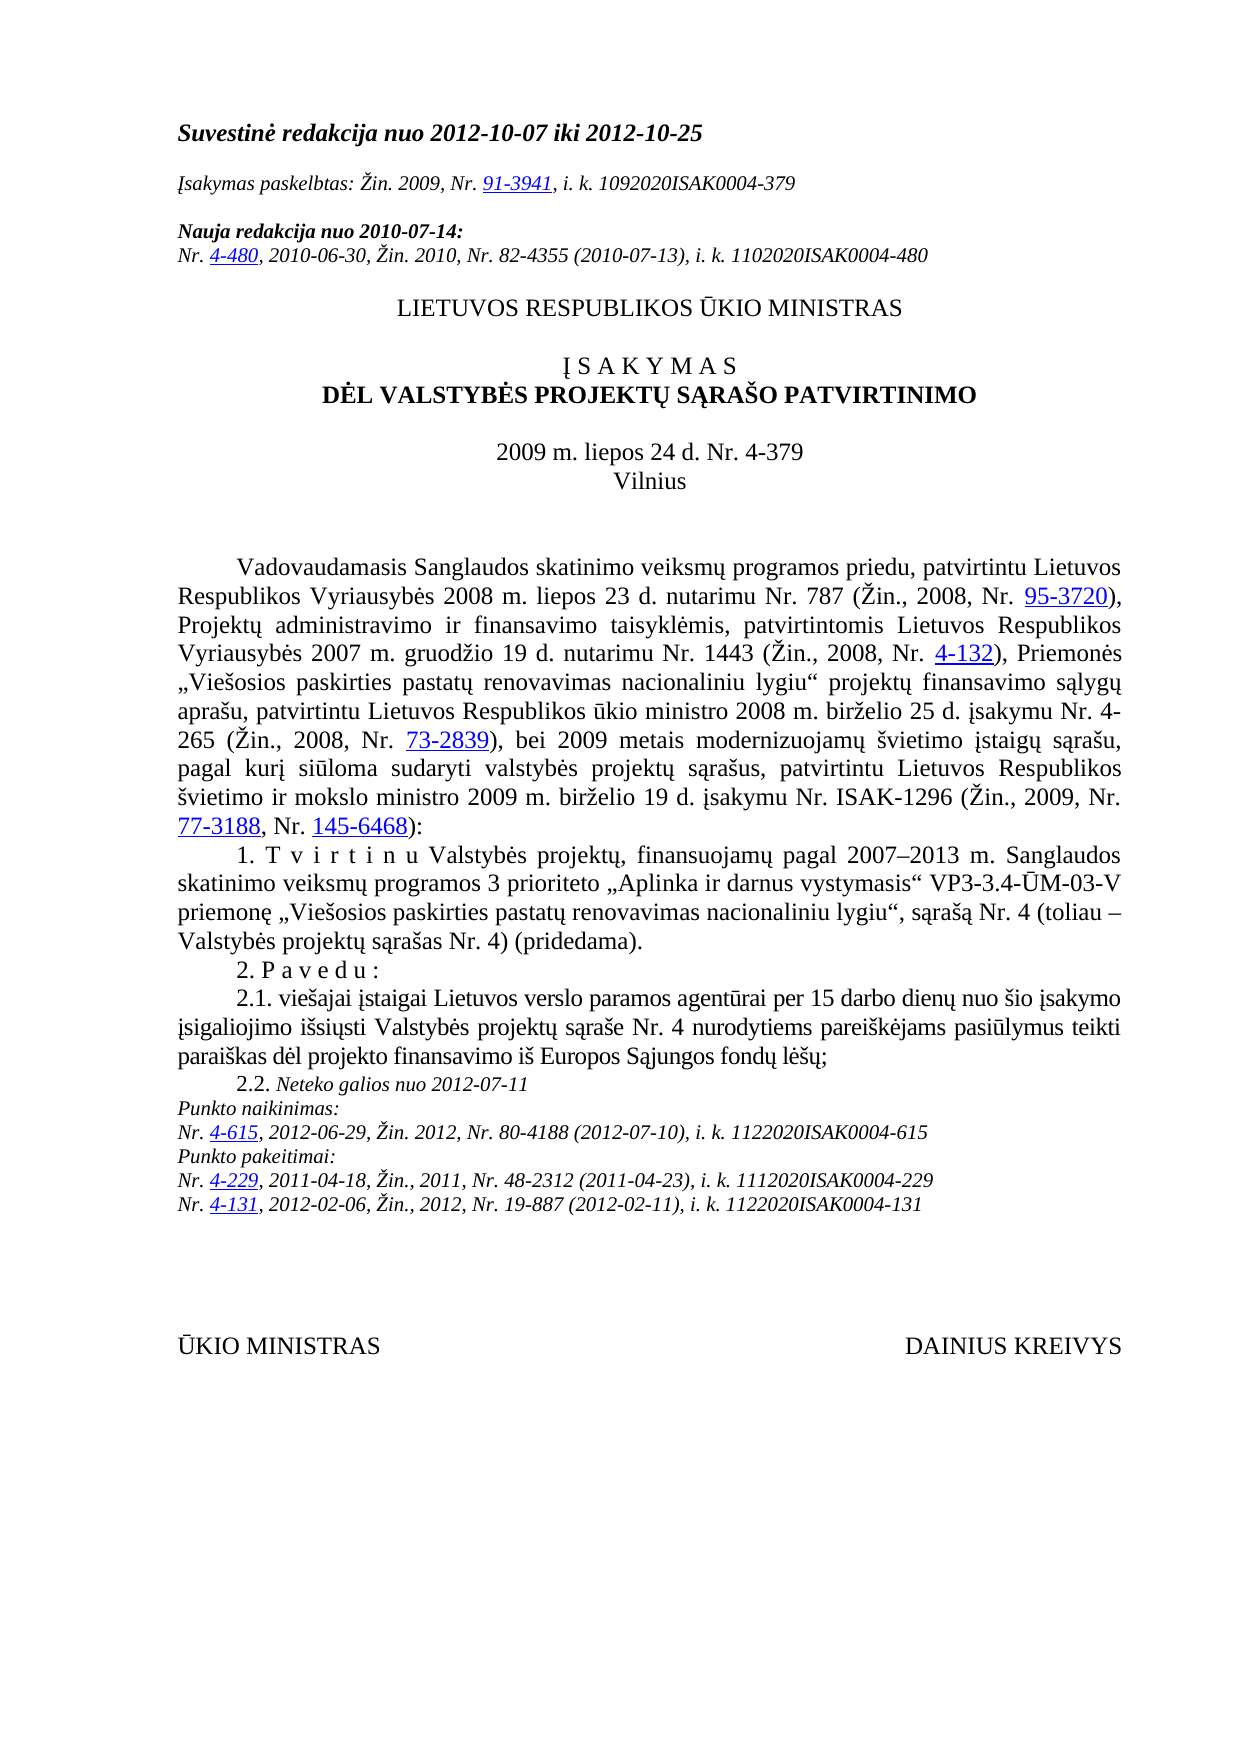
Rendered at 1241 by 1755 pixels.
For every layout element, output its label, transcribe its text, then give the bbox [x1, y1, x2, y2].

text ĮSAKYMAS [177, 351, 1122, 380]
text Punkto naikinimas: [177, 1096, 1122, 1120]
text 2.1. viešajai įstaigai Lietuvos verslo paramos agentūrai per 15 darbo dienų nuo šio įsakymo įsigaliojimo išsiųsti Valstybės projektų sąraše Nr. 4 nurodytiems pareiškėjams pasiūlymus teikti paraiškas dėl projekto finansavimo iš Europos Sąjungos fondų lėšų; [177, 983, 1122, 1070]
text Nr. 4-131, 2012-02-06, Žin., 2012, Nr. 19-887 (2012-02-11), i. k. 1122020ISAK0004-131 [177, 1192, 1122, 1216]
text Punkto pakeitimai: [177, 1144, 1122, 1168]
text Vilnius [177, 466, 1122, 495]
text 2009 m. liepos 24 d. Nr. 4-379 [177, 437, 1122, 466]
text LIETUVOS RESPUBLIKOS ŪKIO MINISTRAS [177, 293, 1122, 322]
text DĖL VALSTYBĖS PROJEKTŲ SĄRAŠO PATVIRTINIMO [177, 380, 1122, 408]
text Suvestinė redakcija nuo 2012-10-07 iki 2012-10-25 [177, 118, 1122, 147]
text 2.2. Neteko galios nuo 2012-07-11 [177, 1070, 1122, 1096]
text Ūkio ministras Dainius Kreivys [177, 1331, 1122, 1360]
text Nr. 4-229, 2011-04-18, Žin., 2011, Nr. 48-2312 (2011-04-23), i. k. 1112020ISAK0004-229 [177, 1168, 1122, 1192]
text Nr. 4-615, 2012-06-29, Žin. 2012, Nr. 80-4188 (2012-07-10), i. k. 1122020ISAK0004-615 [177, 1120, 1122, 1144]
text Nr. 4-480, 2010-06-30, Žin. 2010, Nr. 82-4355 (2010-07-13), i. k. 1102020ISAK0004-480 [177, 243, 1122, 267]
text Įsakymas paskelbtas: Žin. 2009, Nr. 91-3941, i. k. 1092020ISAK0004-379 [177, 171, 1122, 195]
text Vadovaudamasis Sanglaudos skatinimo veiksmų programos priedu, patvirtintu Lietuvos Respublikos Vyriausybės 2008 m. liepos 23 d. nutarimu Nr. 787 (Žin., 2008, Nr. 95-3720), Projektų administravimo ir finansavimo taisyklėmis, patvirtintomis Lietuvos Respublikos Vyriausybės 2007 m. gruodžio 19 d. nutarimu Nr. 1443 (Žin., 2008, Nr. 4-132), Priemonės „Viešosios paskirties pastatų renovavimas nacionaliniu lygiu“ projektų finansavimo sąlygų aprašu, patvirtintu Lietuvos Respublikos ūkio ministro 2008 m. birželio 25 d. įsakymu Nr. 4-265 (Žin., 2008, Nr. 73-2839), bei 2009 metais modernizuojamų švietimo įstaigų sąrašu, pagal kurį siūloma sudaryti valstybės projektų sąrašus, patvirtintu Lietuvos Respublikos švietimo ir mokslo ministro 2009 m. birželio 19 d. įsakymu Nr. ISAK-1296 (Žin., 2009, Nr. 77-3188, Nr. 145-6468): [177, 552, 1122, 840]
text 1. T v i r t i n u Valstybės projektų, finansuojamų pagal 2007–2013 m. Sanglaudos skatinimo veiksmų programos 3 prioriteto „Aplinka ir darnus vystymasis“ VP3-3.4-ŪM-03-V priemonę „Viešosios paskirties pastatų renovavimas nacionaliniu lygiu“, sąrašą Nr. 4 (toliau – Valstybės projektų sąrašas Nr. 4) (pridedama). [177, 840, 1122, 955]
text Nauja redakcija nuo 2010-07-14: [177, 219, 1122, 243]
text 2. P a v e d u : [177, 955, 1122, 983]
